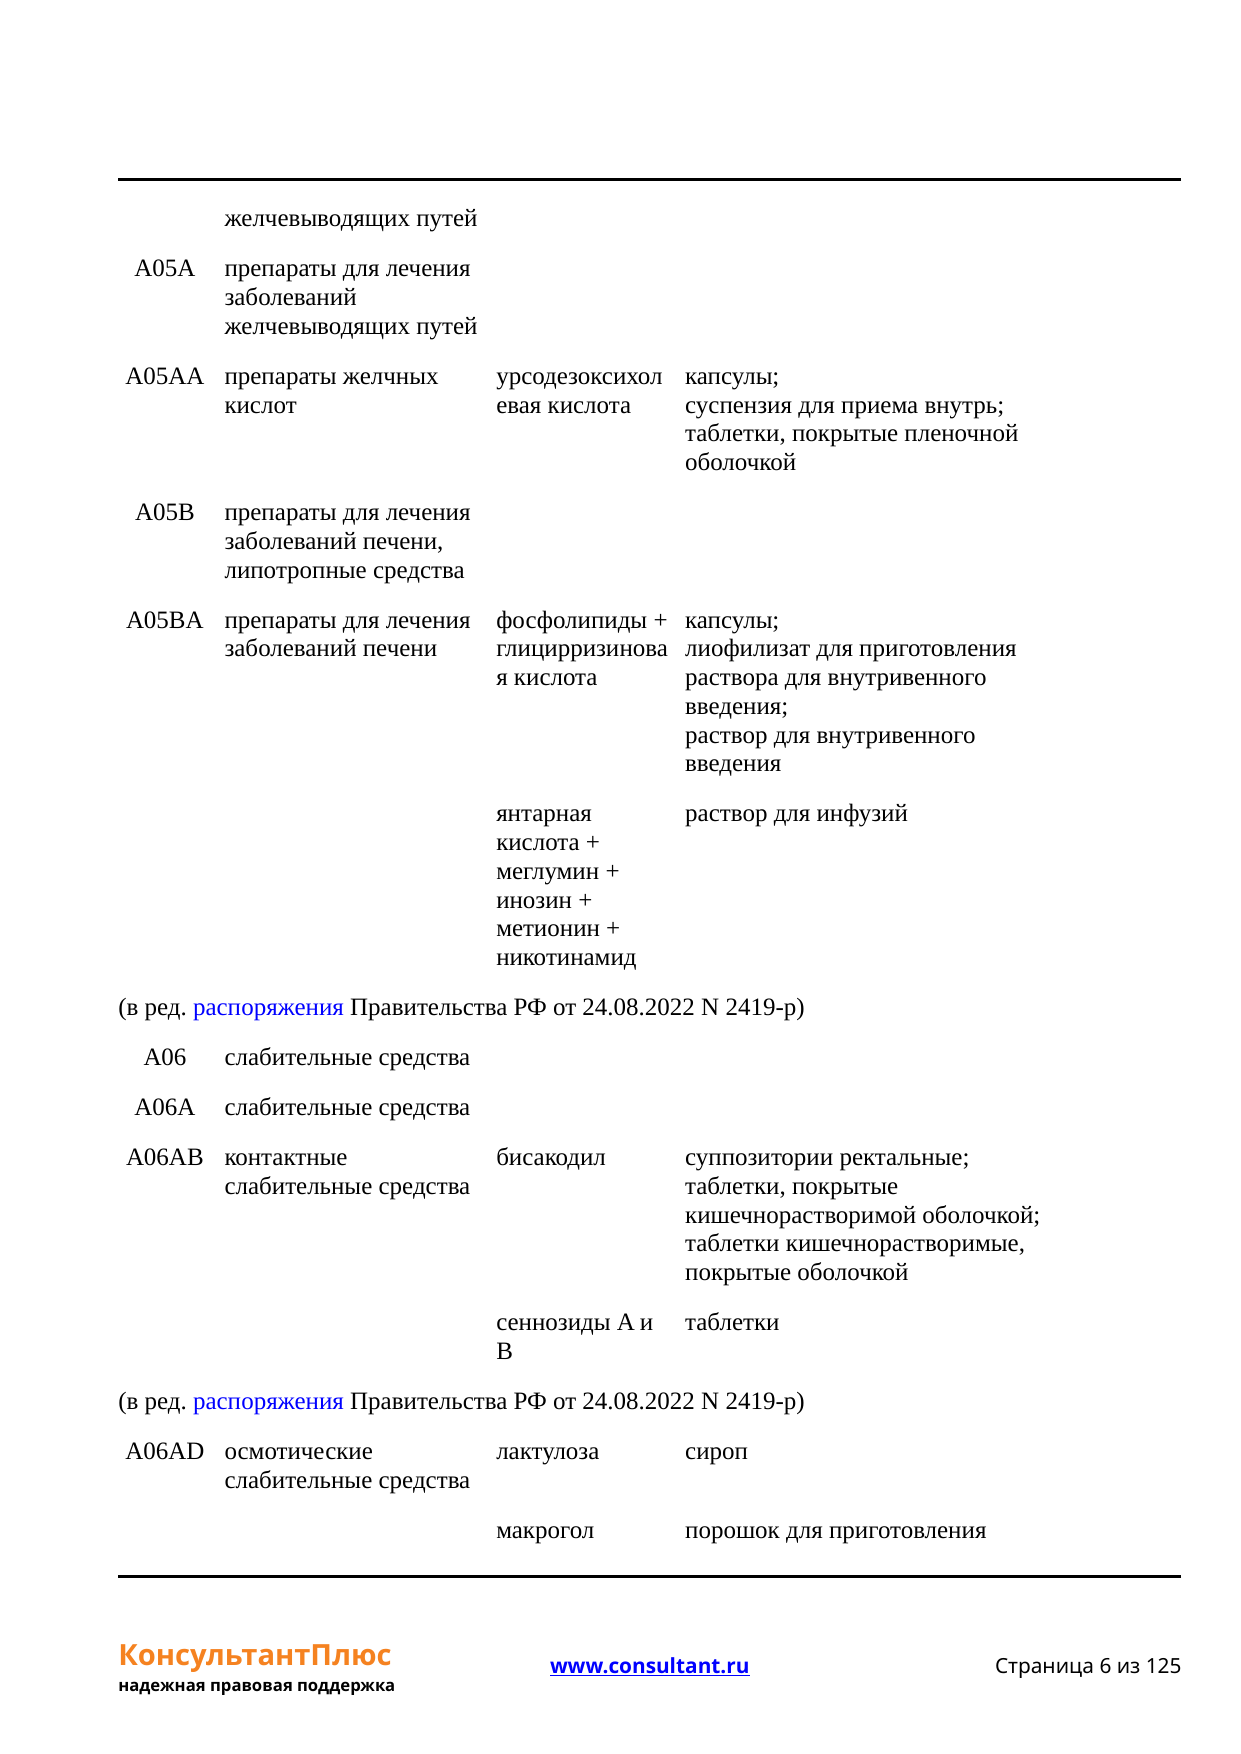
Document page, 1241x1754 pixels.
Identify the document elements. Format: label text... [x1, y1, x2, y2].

table_cell лактулоза [490, 1425, 678, 1504]
table_cell сеннозиды A и B [490, 1297, 678, 1375]
table_cell янтарная кислота + меглумин + инозин + метионин + никотинамид [490, 788, 678, 982]
table_cell слабительные средства [218, 1032, 489, 1082]
table_cell [112, 788, 218, 982]
table_cell [679, 1032, 1056, 1082]
table_cell [218, 788, 489, 982]
table_cell макрогол [490, 1504, 678, 1554]
table_cell препараты для лечения заболеваний желчевыводящих путей [218, 243, 489, 350]
table_cell препараты желчных кислот [218, 350, 489, 487]
table_cell [490, 243, 678, 350]
table_cell [679, 243, 1056, 350]
table_cell раствор для инфузий [679, 788, 1056, 982]
table_cell контактные слабительные средства [218, 1132, 489, 1297]
table_cell [218, 1504, 489, 1554]
table_cell A06A [112, 1082, 218, 1132]
table_cell [112, 1297, 218, 1375]
table_cell сироп [679, 1425, 1056, 1504]
table_cell капсулы; лиофилизат для приготовления раствора для внутривенного введения; раствор для внутривенного введения [679, 594, 1056, 788]
table_cell порошок для приготовления [679, 1504, 1056, 1554]
table_cell A05BA [112, 594, 218, 788]
table_cell [218, 1297, 489, 1375]
table_cell препараты для лечения заболеваний печени [218, 594, 489, 788]
table_cell A05B [112, 487, 218, 594]
table_cell урсодезоксихолевая кислота [490, 350, 678, 487]
table_cell A05AA [112, 350, 218, 487]
table_cell [679, 1082, 1056, 1132]
table_cell препараты для лечения заболеваний печени, липотропные средства [218, 487, 489, 594]
table_cell фосфолипиды + глицирризиновая кислота [490, 594, 678, 788]
table_cell A06AB [112, 1132, 218, 1297]
table_cell [490, 193, 678, 243]
table_cell таблетки [679, 1297, 1056, 1375]
table_cell (в ред. распоряжения Правительства РФ от 24.08.2022 N 2419-р) [112, 1375, 1056, 1425]
table_cell бисакодил [490, 1132, 678, 1297]
table_cell [490, 487, 678, 594]
table_cell [490, 1032, 678, 1082]
table_cell A06 [112, 1032, 218, 1082]
table_cell [112, 1504, 218, 1554]
table_cell суппозитории ректальные; таблетки, покрытые кишечнорастворимой оболочкой; таблетки кишечнорастворимые, покрытые оболочкой [679, 1132, 1056, 1297]
table_cell [679, 487, 1056, 594]
table_cell желчевыводящих путей [218, 193, 489, 243]
table_cell (в ред. распоряжения Правительства РФ от 24.08.2022 N 2419-р) [112, 982, 1056, 1032]
table_cell осмотические слабительные средства [218, 1425, 489, 1504]
table_cell капсулы; суспензия для приема внутрь; таблетки, покрытые пленочной оболочкой [679, 350, 1056, 487]
table_cell [490, 1082, 678, 1132]
table_cell A05A [112, 243, 218, 350]
table_cell [679, 193, 1056, 243]
table_cell слабительные средства [218, 1082, 489, 1132]
table_cell A06AD [112, 1425, 218, 1504]
table_cell [112, 193, 218, 243]
